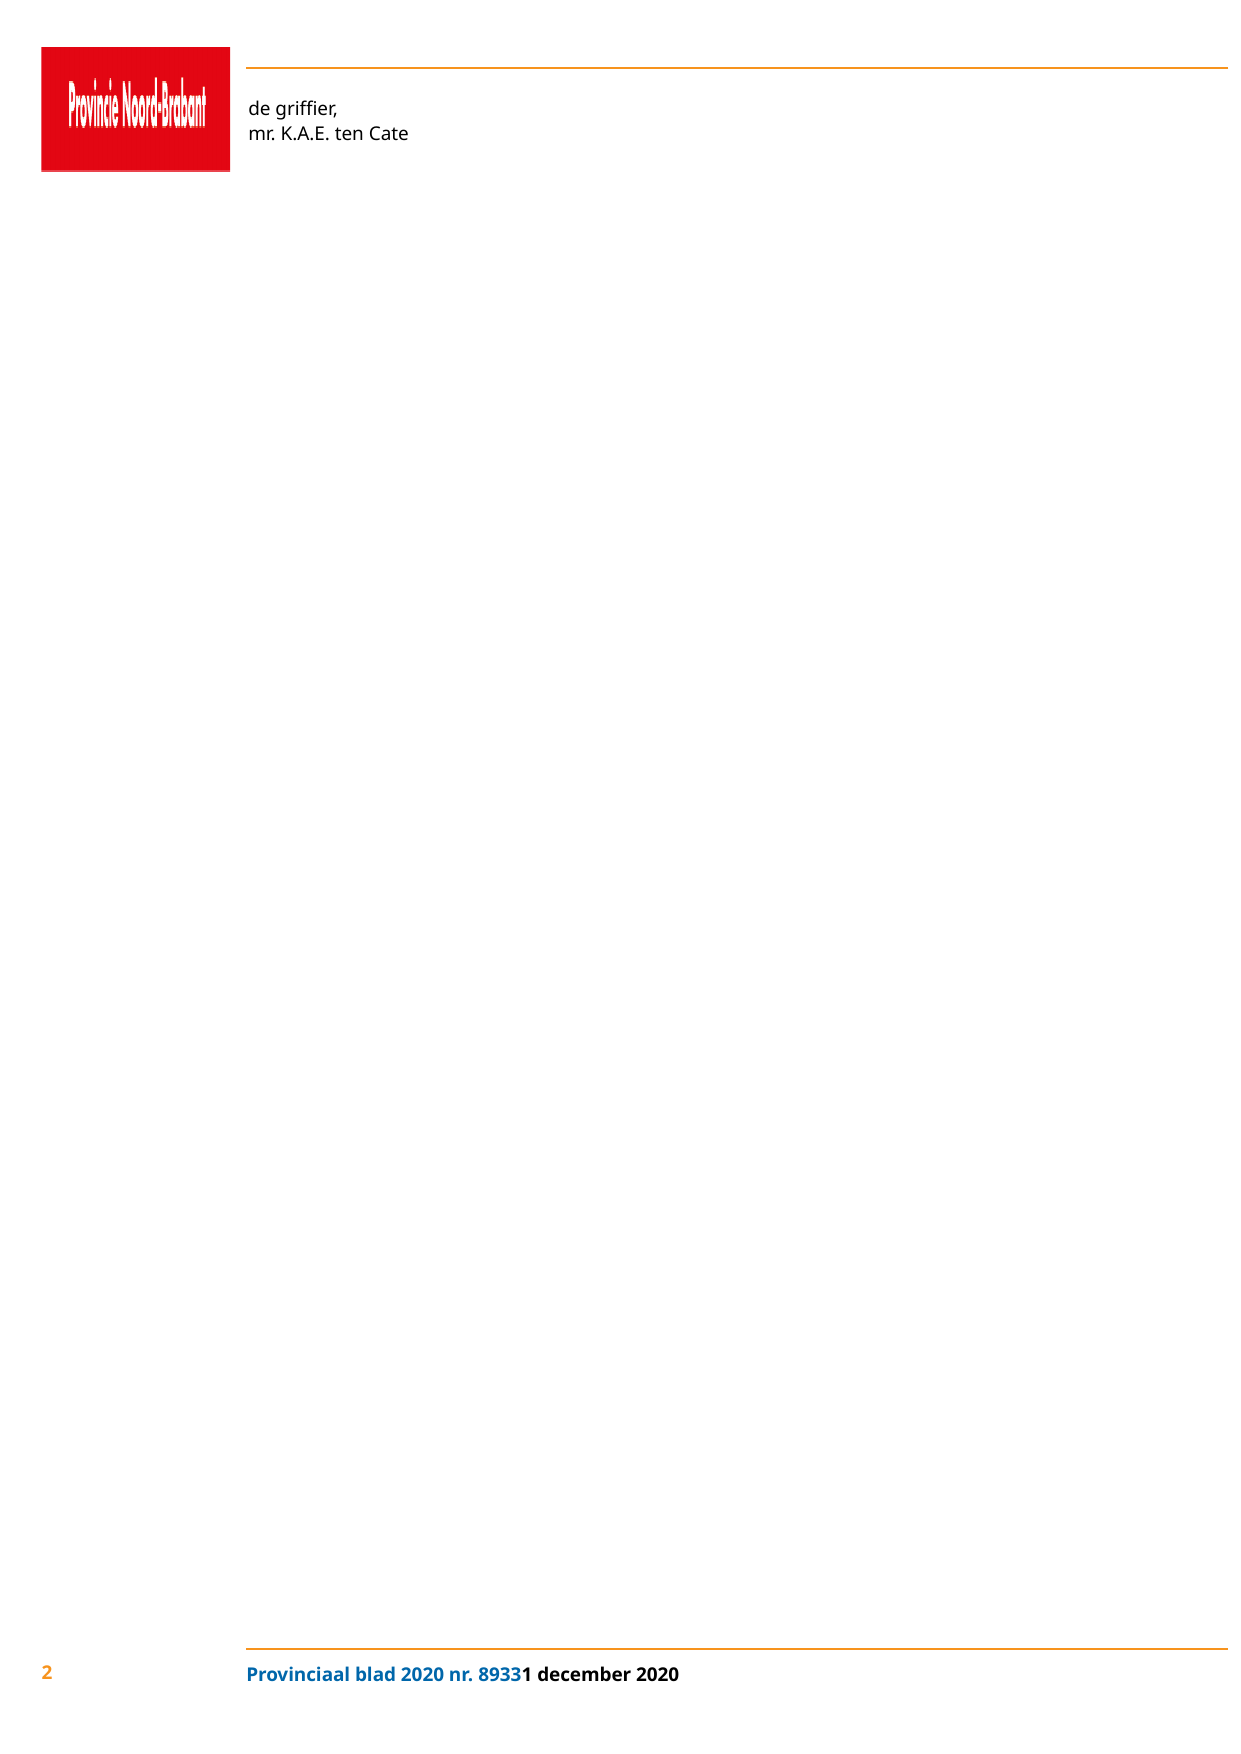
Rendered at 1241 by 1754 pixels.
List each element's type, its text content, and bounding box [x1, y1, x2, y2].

text de griffier, [248, 95, 1152, 121]
picture [41, 47, 231, 172]
text mr. K.A.E. ten Cate [248, 121, 1152, 146]
